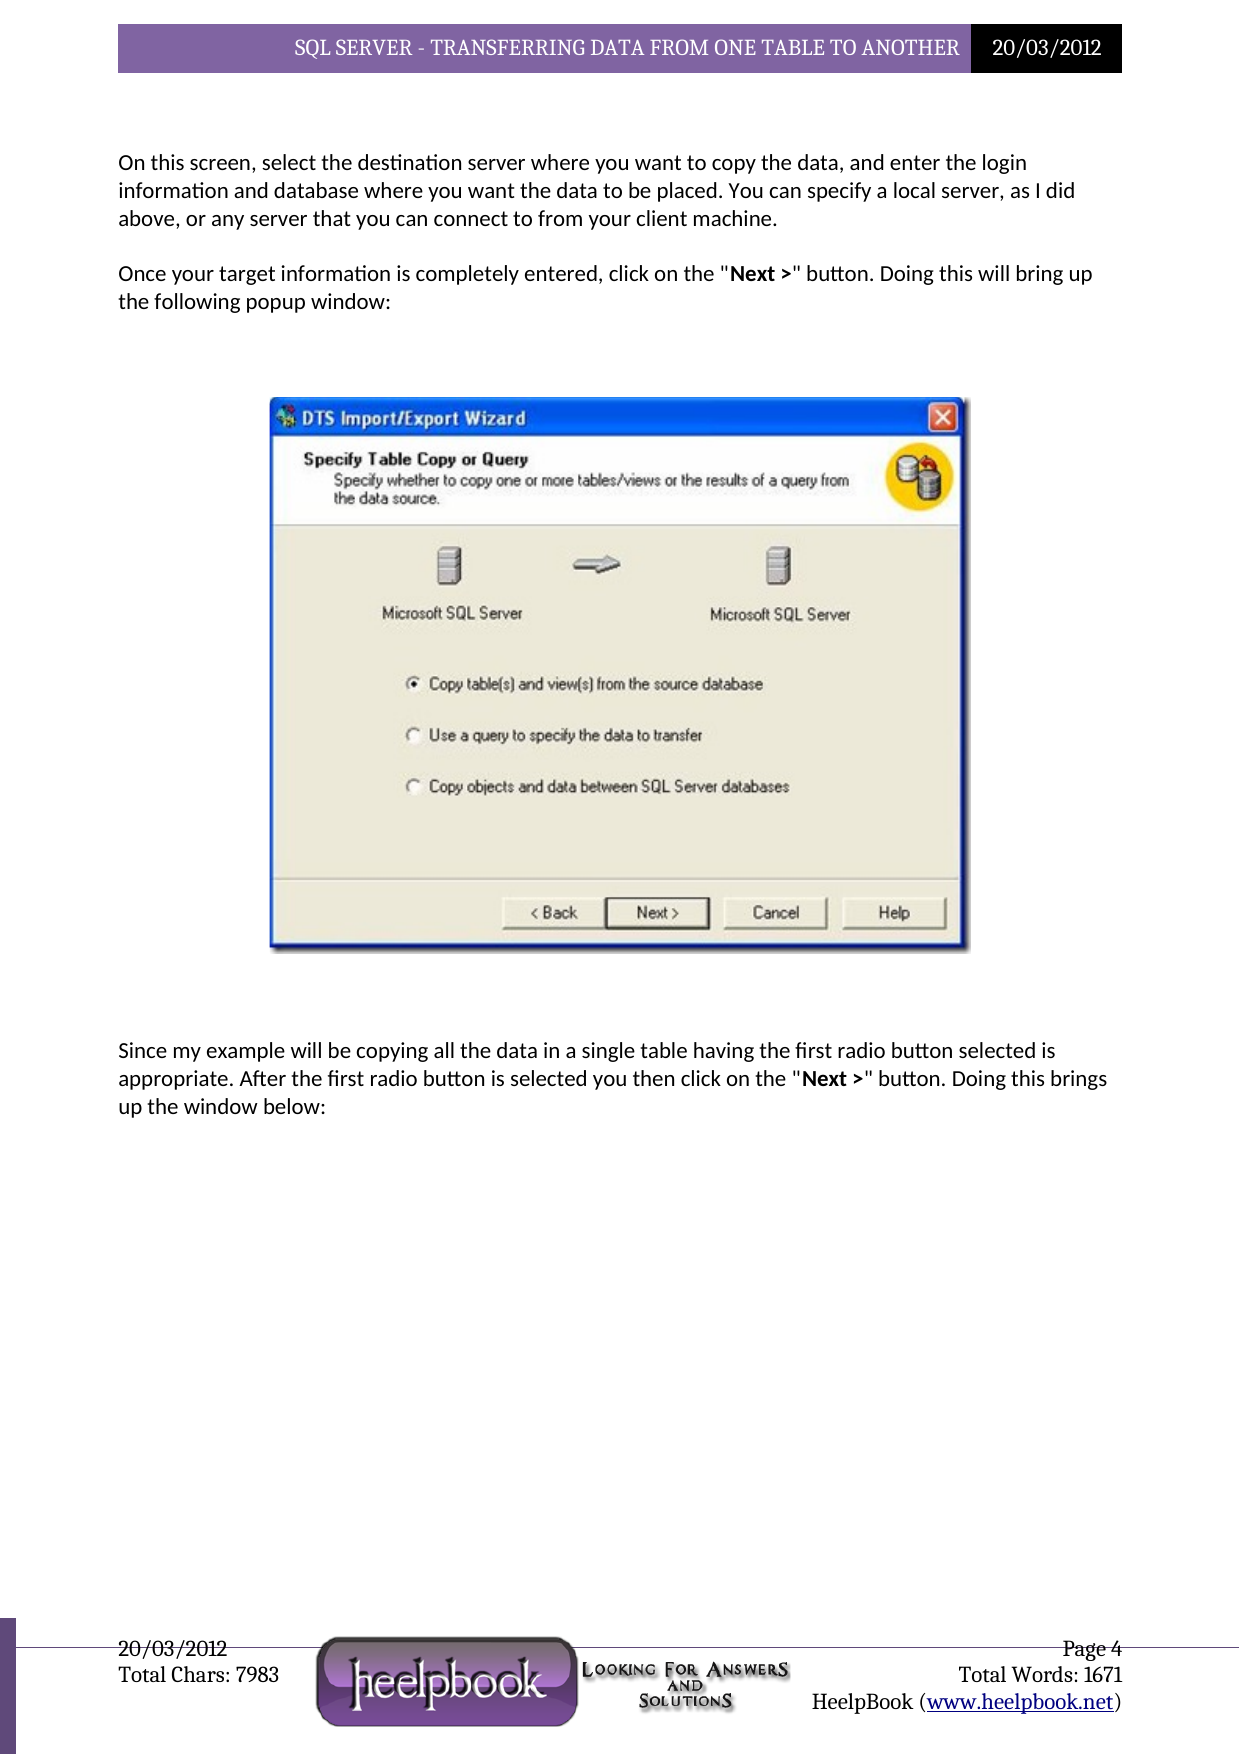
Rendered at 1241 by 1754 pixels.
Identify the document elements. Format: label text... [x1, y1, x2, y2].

text Once your target information is completely entered, click on the "Next >" button. Doing this will bring up the following popup window: [118, 259, 1122, 315]
text Since my example will be copying all the data in a single table having the first radio button selected is appropriate. After the first radio button is selected you then click on the "Next >" button. Doing this brings up the window below: [118, 1036, 1122, 1120]
text On this screen, select the destination server where you want to copy the data, and enter the login information and database where you want the data to be placed. You can specify a local server, as I did above, or any server that you can connect to from your client machine. [118, 148, 1122, 232]
